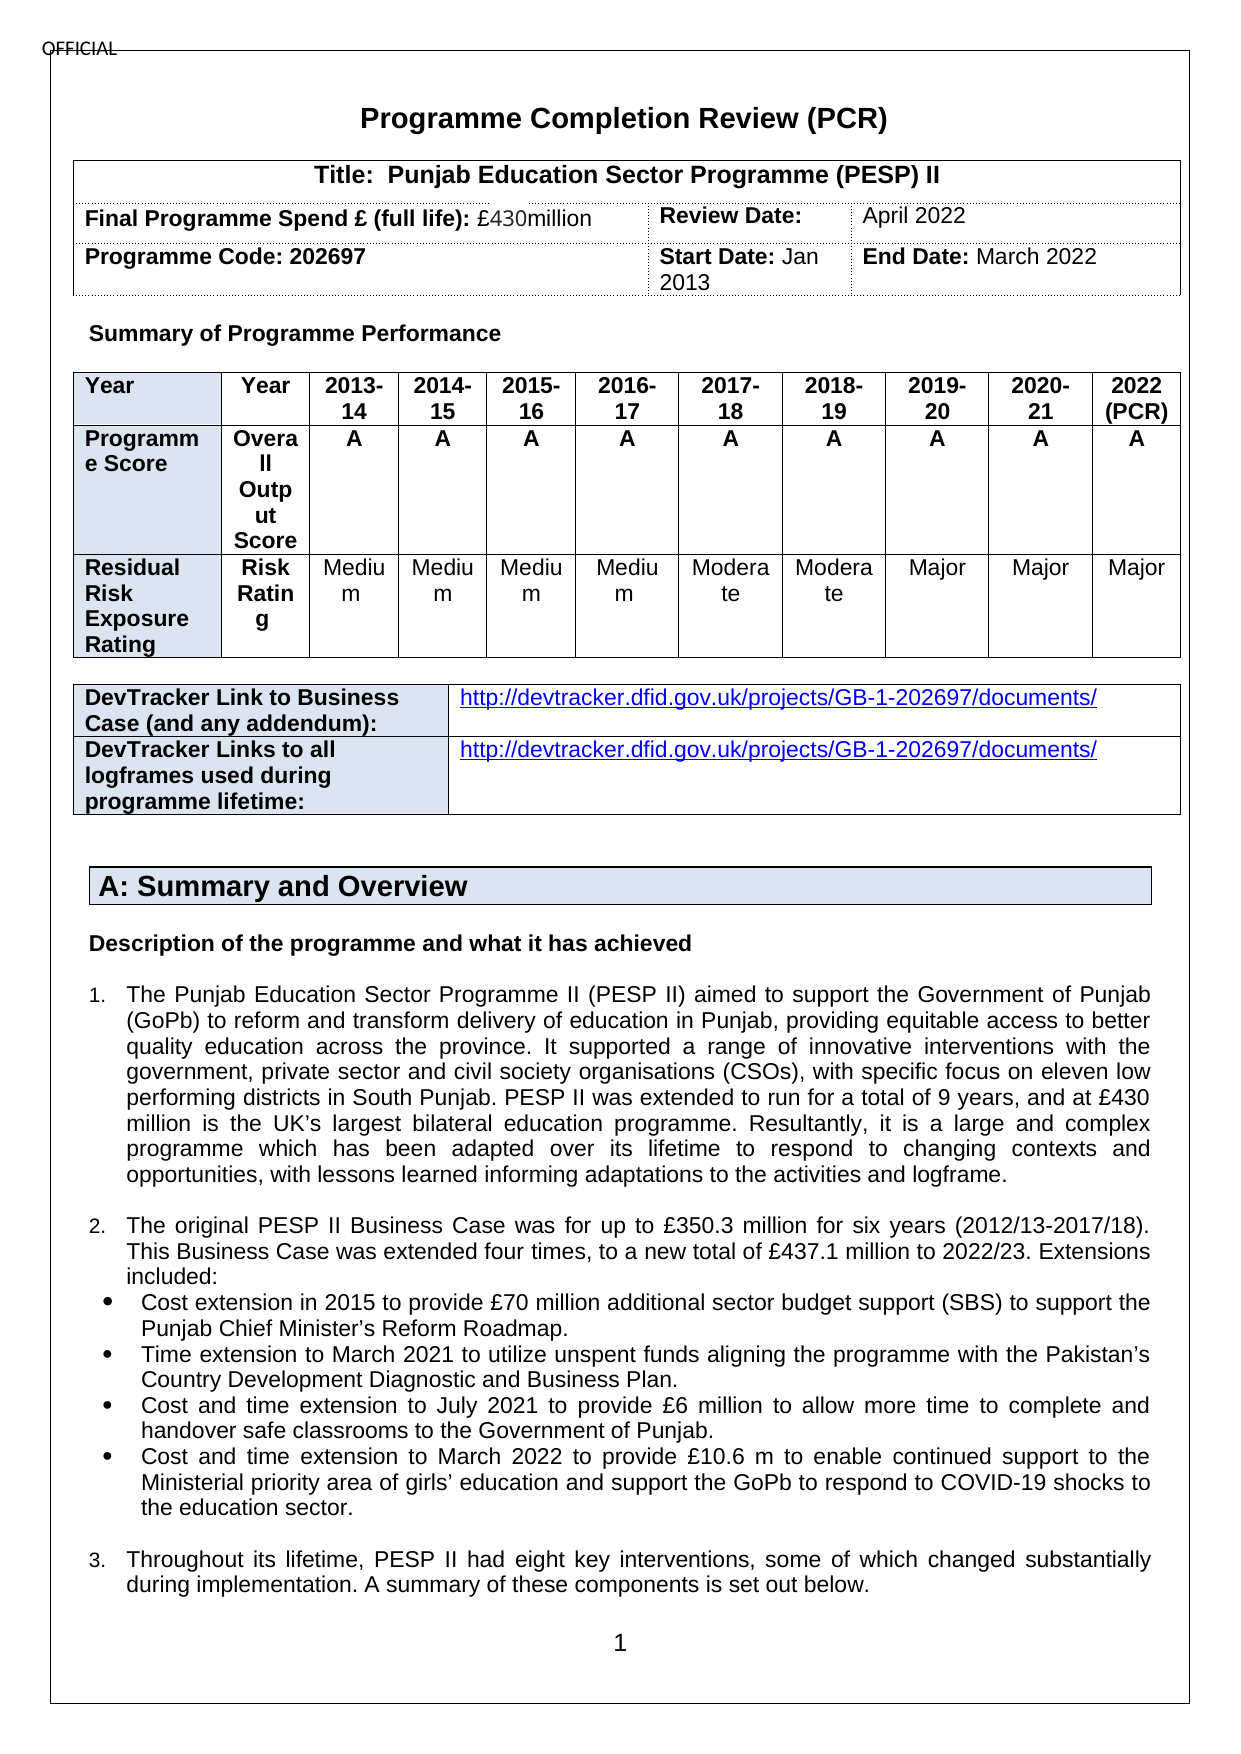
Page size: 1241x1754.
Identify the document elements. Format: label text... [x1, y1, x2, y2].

table_cell Final Programme Spend £ (full life): £430million [74, 203, 648, 243]
list Cost and time extension to March 2022 to provide £10.6 m to enable continued support to the Ministerial priority area of girls’ education and support the GoPb to respond to COVID-19 shocks to the education sector. [103, 1444, 1152, 1521]
table_header DevTracker Link to Business Case (and any addendum): [74, 685, 448, 736]
table_cell Start Date: Jan 2013 [648, 243, 851, 295]
table_cell Programme Code: 202697 [74, 243, 648, 295]
table_cell A [487, 426, 575, 554]
table_header Title: Punjab Education Sector Programme (PESP) II [74, 161, 1180, 202]
list Cost and time extension to July 2021 to provide £6 million to allow more time to complete and handover safe classrooms to the Government of Punjab. [103, 1393, 1152, 1444]
table_cell Programme Score [74, 426, 221, 554]
table_cell A [783, 426, 885, 554]
table_cell A [576, 426, 678, 554]
list The original PESP II Business Case was for up to £350.3 million for six years (2012/13-2017/18). This Business Case was extended four times, to a new total of £437.1 million to 2022/23. Extensions included: [89, 1213, 1152, 1289]
table_cell Review Date: [648, 203, 851, 243]
table_header 2018-19 [783, 373, 885, 424]
list The Punjab Education Sector Programme II (PESP II) aimed to support the Government of Punjab (GoPb) to reform and transform delivery of education in Punjab, providing equitable access to better quality education across the province. It supported a range of innovative interventions with the government, private sector and civil society organisations (CSOs), with specific focus on eleven low performing districts in South Punjab. PESP II was extended to run for a total of 9 years, and at £430 million is the UK’s largest bilateral education programme. Resultantly, it is a large and complex programme which has been adapted over its lifetime to respond to changing contexts and opportunities, with lessons learned informing adaptations to the activities and logframe. [89, 982, 1152, 1187]
table_header 2019-20 [886, 373, 988, 424]
table_cell Medium [576, 555, 678, 657]
list Throughout its lifetime, PESP II had eight key interventions, some of which changed substantially during implementation. A summary of these components is set out below. [89, 1546, 1152, 1598]
table_cell A [989, 426, 1092, 554]
text Programme Completion Review (PCR) [89, 102, 1152, 134]
table_header 2016-17 [576, 373, 678, 424]
table_cell Major [1093, 555, 1180, 657]
table_cell Medium [310, 555, 398, 657]
table_cell Moderate [679, 555, 782, 657]
table_cell Moderate [783, 555, 885, 657]
table_cell Medium [399, 555, 486, 657]
table_cell A [886, 426, 988, 554]
table_cell Overall Output Score [222, 426, 309, 554]
table_header Year [222, 373, 309, 424]
list Cost extension in 2015 to provide £70 million additional sector budget support (SBS) to support the Punjab Chief Minister’s Reform Roadmap. [103, 1289, 1152, 1341]
table_header 2014-15 [399, 373, 486, 424]
table_cell End Date: March 2022 [851, 243, 1180, 295]
list Time extension to March 2021 to utilize unspent funds aligning the programme with the Pakistan’s Country Development Diagnostic and Business Plan. [103, 1341, 1152, 1393]
table_cell A [679, 426, 782, 554]
table_cell A [399, 426, 486, 554]
table_cell Risk Rating [222, 555, 309, 657]
subtitle A: Summary and Overview [90, 868, 1151, 904]
text Description of the programme and what it has achieved [89, 931, 1152, 956]
table_cell Major [886, 555, 988, 657]
table_header Year [74, 373, 221, 424]
text Summary of Programme Performance [89, 321, 1152, 347]
table_header 2022 (PCR) [1093, 373, 1180, 424]
table_cell Residual Risk Exposure Rating [74, 555, 221, 657]
table_cell http://devtracker.dfid.gov.uk/projects/GB-1-202697/documents/ [449, 737, 1180, 814]
table_header http://devtracker.dfid.gov.uk/projects/GB-1-202697/documents/ [449, 685, 1180, 736]
table_header 2017-18 [679, 373, 782, 424]
table_cell A [1093, 426, 1180, 554]
table_header 2015-16 [487, 373, 575, 424]
table_cell April 2022 [851, 203, 1180, 243]
table_cell Medium [487, 555, 575, 657]
table_cell Major [989, 555, 1092, 657]
table_header 2013-14 [310, 373, 398, 424]
table_header 2020-21 [989, 373, 1092, 424]
table_cell DevTracker Links to all logframes used during programme lifetime: [74, 737, 448, 814]
table_cell A [310, 426, 398, 554]
